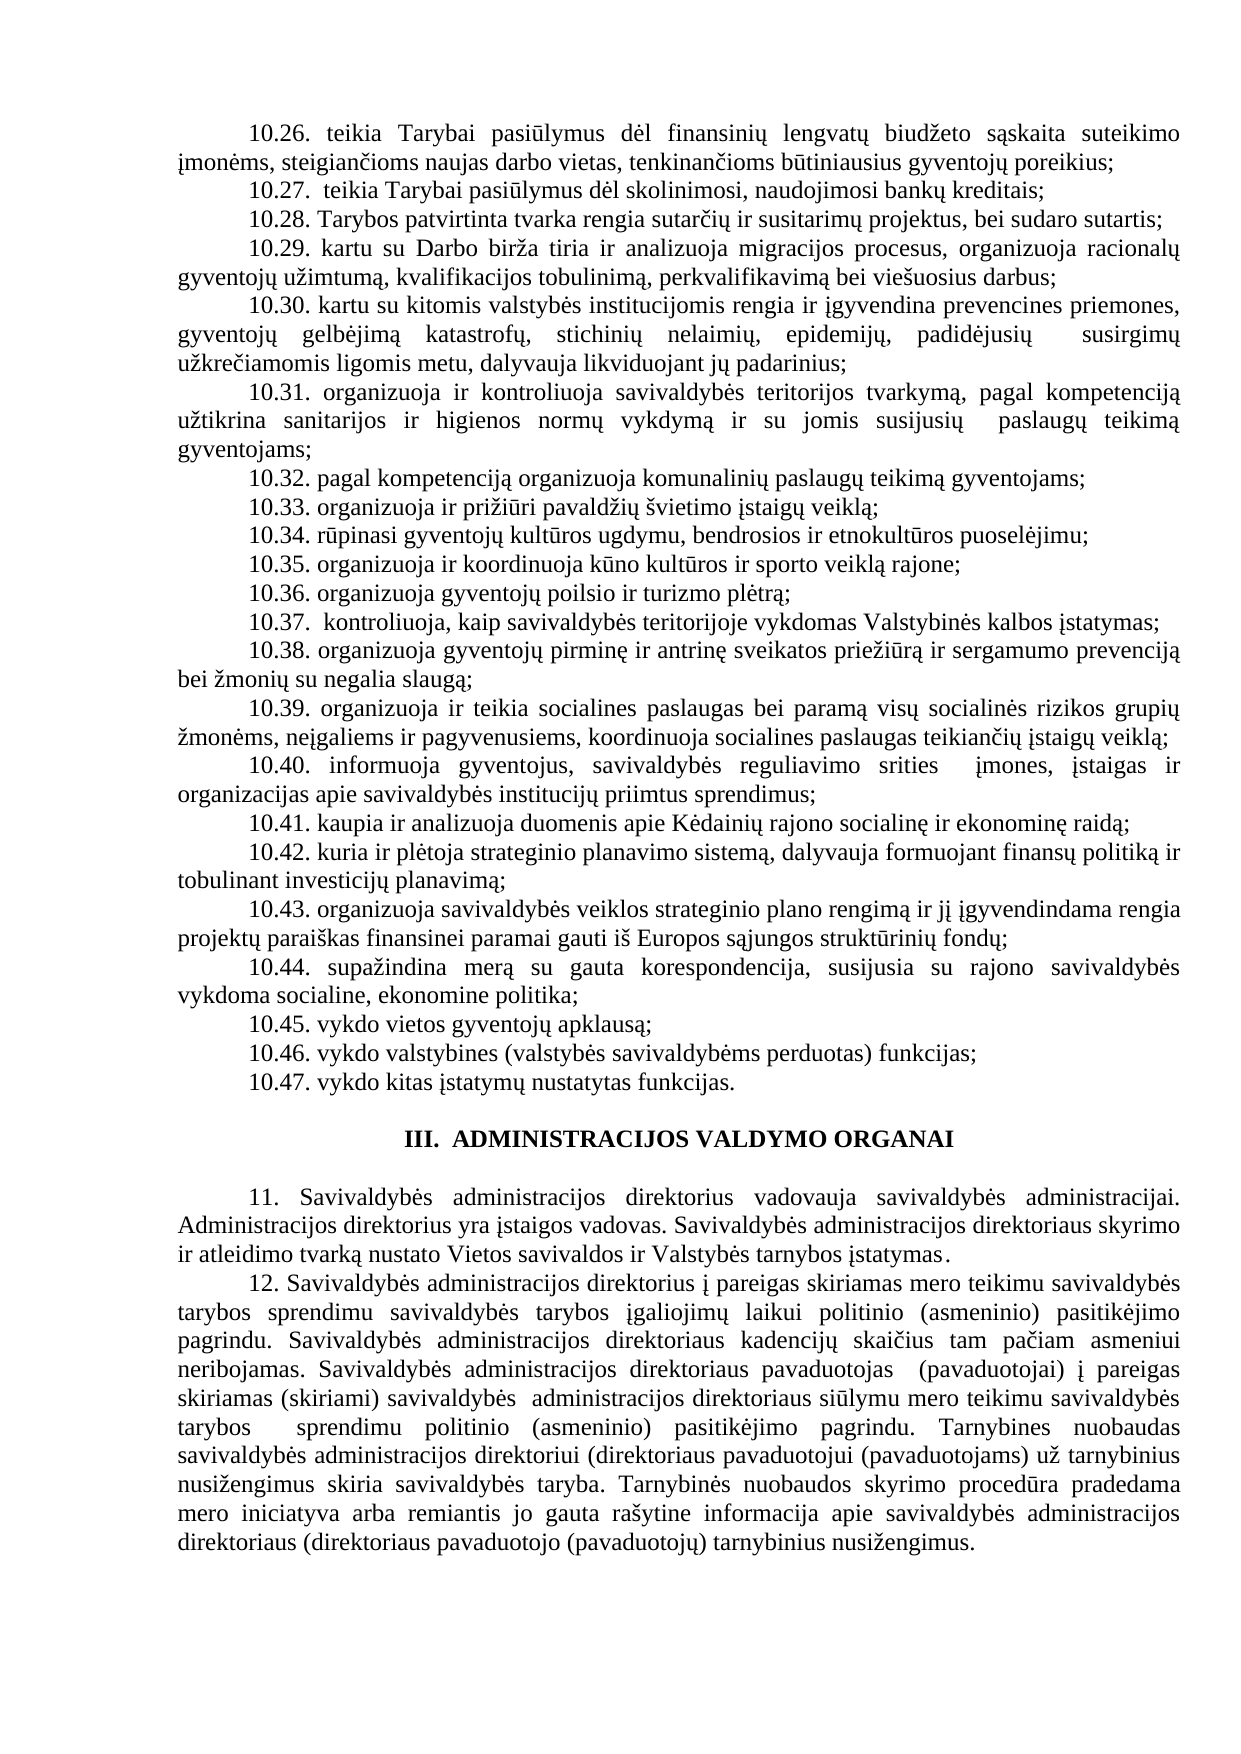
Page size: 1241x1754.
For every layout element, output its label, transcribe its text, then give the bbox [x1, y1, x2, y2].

text 10.30. kartu su kitomis valstybės institucijomis rengia ir įgyvendina prevencines priemones, gyventojų gelbėjimą katastrofų, stichinių nelaimių, epidemijų, padidėjusių susirgimų užkrečiamomis ligomis metu, dalyvauja likviduojant jų padarinius; [177, 291, 1181, 377]
text 10.44. supažindina merą su gauta korespondencija, susijusia su rajono savivaldybės vykdoma socialine, ekonomine politika; [177, 952, 1181, 1009]
text III. ADMINISTRACIJOS VALDYMO ORGANAI [177, 1124, 1181, 1153]
text 10.31. organizuoja ir kontroliuoja savivaldybės teritorijos tvarkymą, pagal kompetenciją užtikrina sanitarijos ir higienos normų vykdymą ir su jomis susijusių paslaugų teikimą gyventojams; [177, 377, 1181, 463]
text 10.38. organizuoja gyventojų pirminę ir antrinę sveikatos priežiūrą ir sergamumo prevenciją bei žmonių su negalia slaugą; [177, 636, 1181, 693]
text 10.27. teikia Tarybai pasiūlymus dėl skolinimosi, naudojimosi bankų kreditais; [177, 176, 1181, 204]
text 10.42. kuria ir plėtoja strateginio planavimo sistemą, dalyvauja formuojant finansų politiką ir tobulinant investicijų planavimą; [177, 837, 1181, 894]
text 10.28. Tarybos patvirtinta tvarka rengia sutarčių ir susitarimų projektus, bei sudaro sutartis; [177, 204, 1181, 233]
text 10.26. teikia Tarybai pasiūlymus dėl finansinių lengvatų biudžeto sąskaita suteikimo įmonėms, steigiančioms naujas darbo vietas, tenkinančioms būtiniausius gyventojų poreikius; [177, 118, 1181, 176]
text 10.34. rūpinasi gyventojų kultūros ugdymu, bendrosios ir etnokultūros puoselėjimu; [177, 521, 1181, 549]
text 10.32. pagal kompetenciją organizuoja komunalinių paslaugų teikimą gyventojams; [177, 463, 1181, 492]
text 12. Savivaldybės administracijos direktorius į pareigas skiriamas mero teikimu savivaldybės tarybos sprendimu savivaldybės tarybos įgaliojimų laikui politinio (asmeninio) pasitikėjimo pagrindu. Savivaldybės administracijos direktoriaus kadencijų skaičius tam pačiam asmeniui neribojamas. Savivaldybės administracijos direktoriaus pavaduotojas (pavaduotojai) į pareigas skiriamas (skiriami) savivaldybės administracijos direktoriaus siūlymu mero teikimu savivaldybės tarybos sprendimu politinio (asmeninio) pasitikėjimo pagrindu. Tarnybines nuobaudas savivaldybės administracijos direktoriui (direktoriaus pavaduotojui (pavaduotojams) už tarnybinius nusižengimus skiria savivaldybės taryba. Tarnybinės nuobaudos skyrimo procedūra pradedama mero iniciatyva arba remiantis jo gauta rašytine informacija apie savivaldybės administracijos direktoriaus (direktoriaus pavaduotojo (pavaduotojų) tarnybinius nusižengimus. [177, 1268, 1181, 1556]
text 10.40. informuoja gyventojus, savivaldybės reguliavimo srities įmones, įstaigas ir organizacijas apie savivaldybės institucijų priimtus sprendimus; [177, 751, 1181, 808]
text 10.33. organizuoja ir prižiūri pavaldžių švietimo įstaigų veiklą; [177, 492, 1181, 521]
text 10.37. kontroliuoja, kaip savivaldybės teritorijoje vykdomas Valstybinės kalbos įstatymas; [177, 607, 1181, 636]
text 10.41. kaupia ir analizuoja duomenis apie Kėdainių rajono socialinę ir ekonominę raidą; [177, 808, 1181, 837]
text 10.29. kartu su Darbo birža tiria ir analizuoja migracijos procesus, organizuoja racionalų gyventojų užimtumą, kvalifikacijos tobulinimą, perkvalifikavimą bei viešuosius darbus; [177, 233, 1181, 291]
text 10.39. organizuoja ir teikia socialines paslaugas bei paramą visų socialinės rizikos grupių žmonėms, neįgaliems ir pagyvenusiems, koordinuoja socialines paslaugas teikiančių įstaigų veiklą; [177, 693, 1181, 751]
text 10.35. organizuoja ir koordinuoja kūno kultūros ir sporto veiklą rajone; [177, 549, 1181, 578]
text 10.43. organizuoja savivaldybės veiklos strateginio plano rengimą ir jį įgyvendindama rengia projektų paraiškas finansinei paramai gauti iš Europos sąjungos struktūrinių fondų; [177, 894, 1181, 952]
text 11. Savivaldybės administracijos direktorius vadovauja savivaldybės administracijai. Administracijos direktorius yra įstaigos vadovas. Savivaldybės administracijos direktoriaus skyrimo ir atleidimo tvarką nustato Vietos savivaldos ir Valstybės tarnybos įstatymas. [177, 1182, 1181, 1268]
text 10.36. organizuoja gyventojų poilsio ir turizmo plėtrą; [177, 578, 1181, 607]
text 10.46. vykdo valstybines (valstybės savivaldybėms perduotas) funkcijas; [177, 1038, 1181, 1067]
text 10.45. vykdo vietos gyventojų apklausą; [177, 1009, 1181, 1038]
text 10.47. vykdo kitas įstatymų nustatytas funkcijas. [177, 1067, 1181, 1096]
